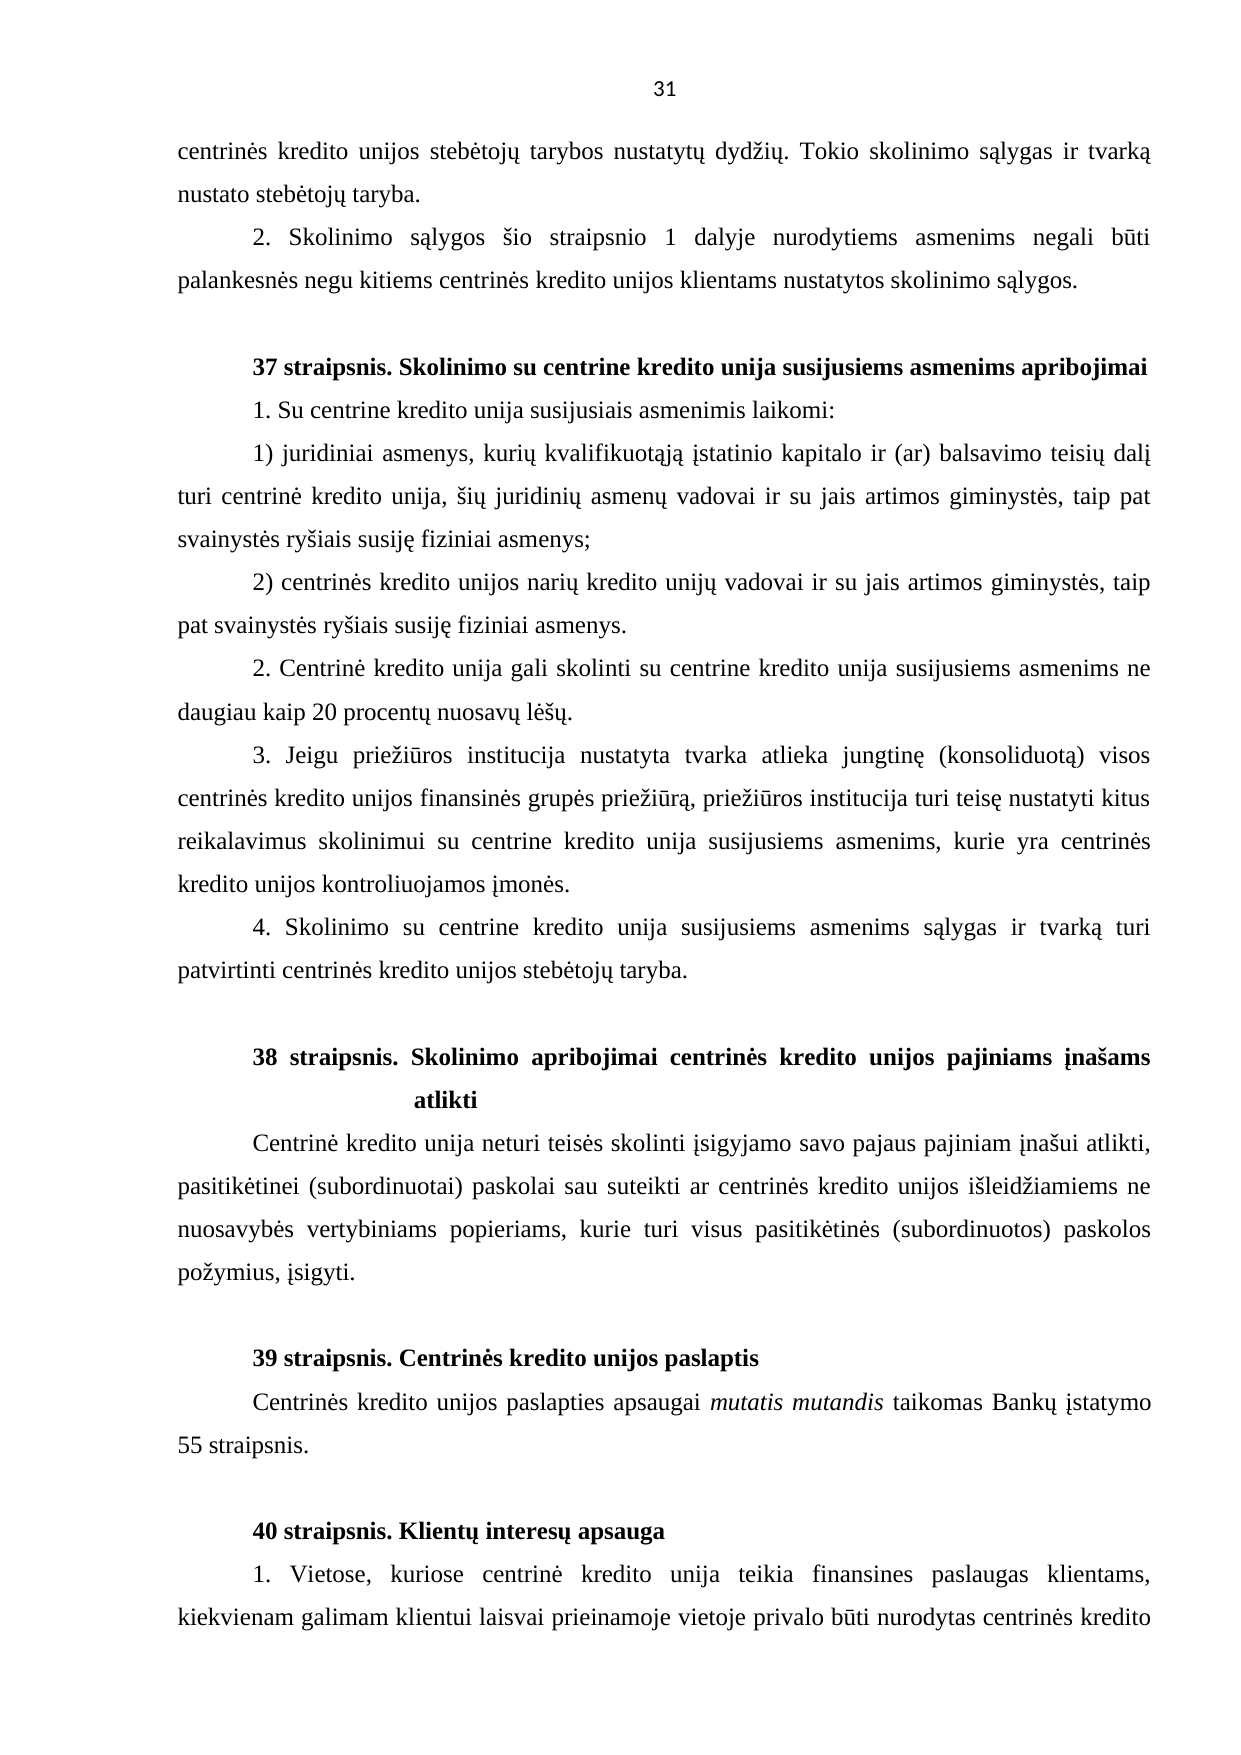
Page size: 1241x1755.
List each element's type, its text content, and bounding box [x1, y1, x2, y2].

text 40 straipsnis. Klientų interesų apsauga [177, 1516, 1152, 1545]
text 4. Skolinimo su centrine kredito unija susijusiems asmenims sąlygas ir tvarką turi patvirtinti centrinės kredito unijos stebėtojų taryba. [177, 912, 1152, 984]
text centrinės kredito unijos stebėtojų tarybos nustatytų dydžių. Tokio skolinimo sąlygas ir tvarką nustato stebėtojų taryba. [177, 136, 1152, 208]
text 38 straipsnis. Skolinimo apribojimai centrinės kredito unijos pajiniams įnašams atlikti [252, 1042, 1152, 1113]
text 1. Su centrine kredito unija susijusiais asmenimis laikomi: [177, 395, 1152, 423]
text 1. Vietose, kuriose centrinė kredito unija teikia finansines paslaugas klientams, kiekvienam galimam klientui laisvai prieinamoje vietoje privalo būti nurodytas centrinės kredito [177, 1559, 1152, 1631]
text Centrinės kredito unijos paslapties apsaugai mutatis mutandis taikomas Bankų įstatymo 55 straipsnis. [177, 1387, 1152, 1458]
text 2. Centrinė kredito unija gali skolinti su centrine kredito unija susijusiems asmenims ne daugiau kaip 20 procentų nuosavų lėšų. [177, 653, 1152, 725]
text 39 straipsnis. Centrinės kredito unijos paslaptis [177, 1343, 1152, 1372]
text 37 straipsnis. Skolinimo su centrine kredito unija susijusiems asmenims apribojimai [177, 352, 1152, 380]
text 2) centrinės kredito unijos narių kredito unijų vadovai ir su jais artimos giminystės, taip pat svainystės ryšiais susiję fiziniai asmenys. [177, 567, 1152, 639]
text 2. Skolinimo sąlygos šio straipsnio 1 dalyje nurodytiems asmenims negali būti palankesnės negu kitiems centrinės kredito unijos klientams nustatytos skolinimo sąlygos. [177, 222, 1152, 294]
text Centrinė kredito unija neturi teisės skolinti įsigyjamo savo pajaus pajiniam įnašui atlikti, pasitikėtinei (subordinuotai) paskolai sau suteikti ar centrinės kredito unijos išleidžiamiems ne nuosavybės vertybiniams popieriams, kurie turi visus pasitikėtinės (subordinuotos) paskolos požymius, įsigyti. [177, 1128, 1152, 1286]
text 3. Jeigu priežiūros institucija nustatyta tvarka atlieka jungtinę (konsoliduotą) visos centrinės kredito unijos finansinės grupės priežiūrą, priežiūros institucija turi teisę nustatyti kitus reikalavimus skolinimui su centrine kredito unija susijusiems asmenims, kurie yra centrinės kredito unijos kontroliuojamos įmonės. [177, 740, 1152, 898]
text 1) juridiniai asmenys, kurių kvalifikuotąją įstatinio kapitalo ir (ar) balsavimo teisių dalį turi centrinė kredito unija, šių juridinių asmenų vadovai ir su jais artimos giminystės, taip pat svainystės ryšiais susiję fiziniai asmenys; [177, 438, 1152, 553]
